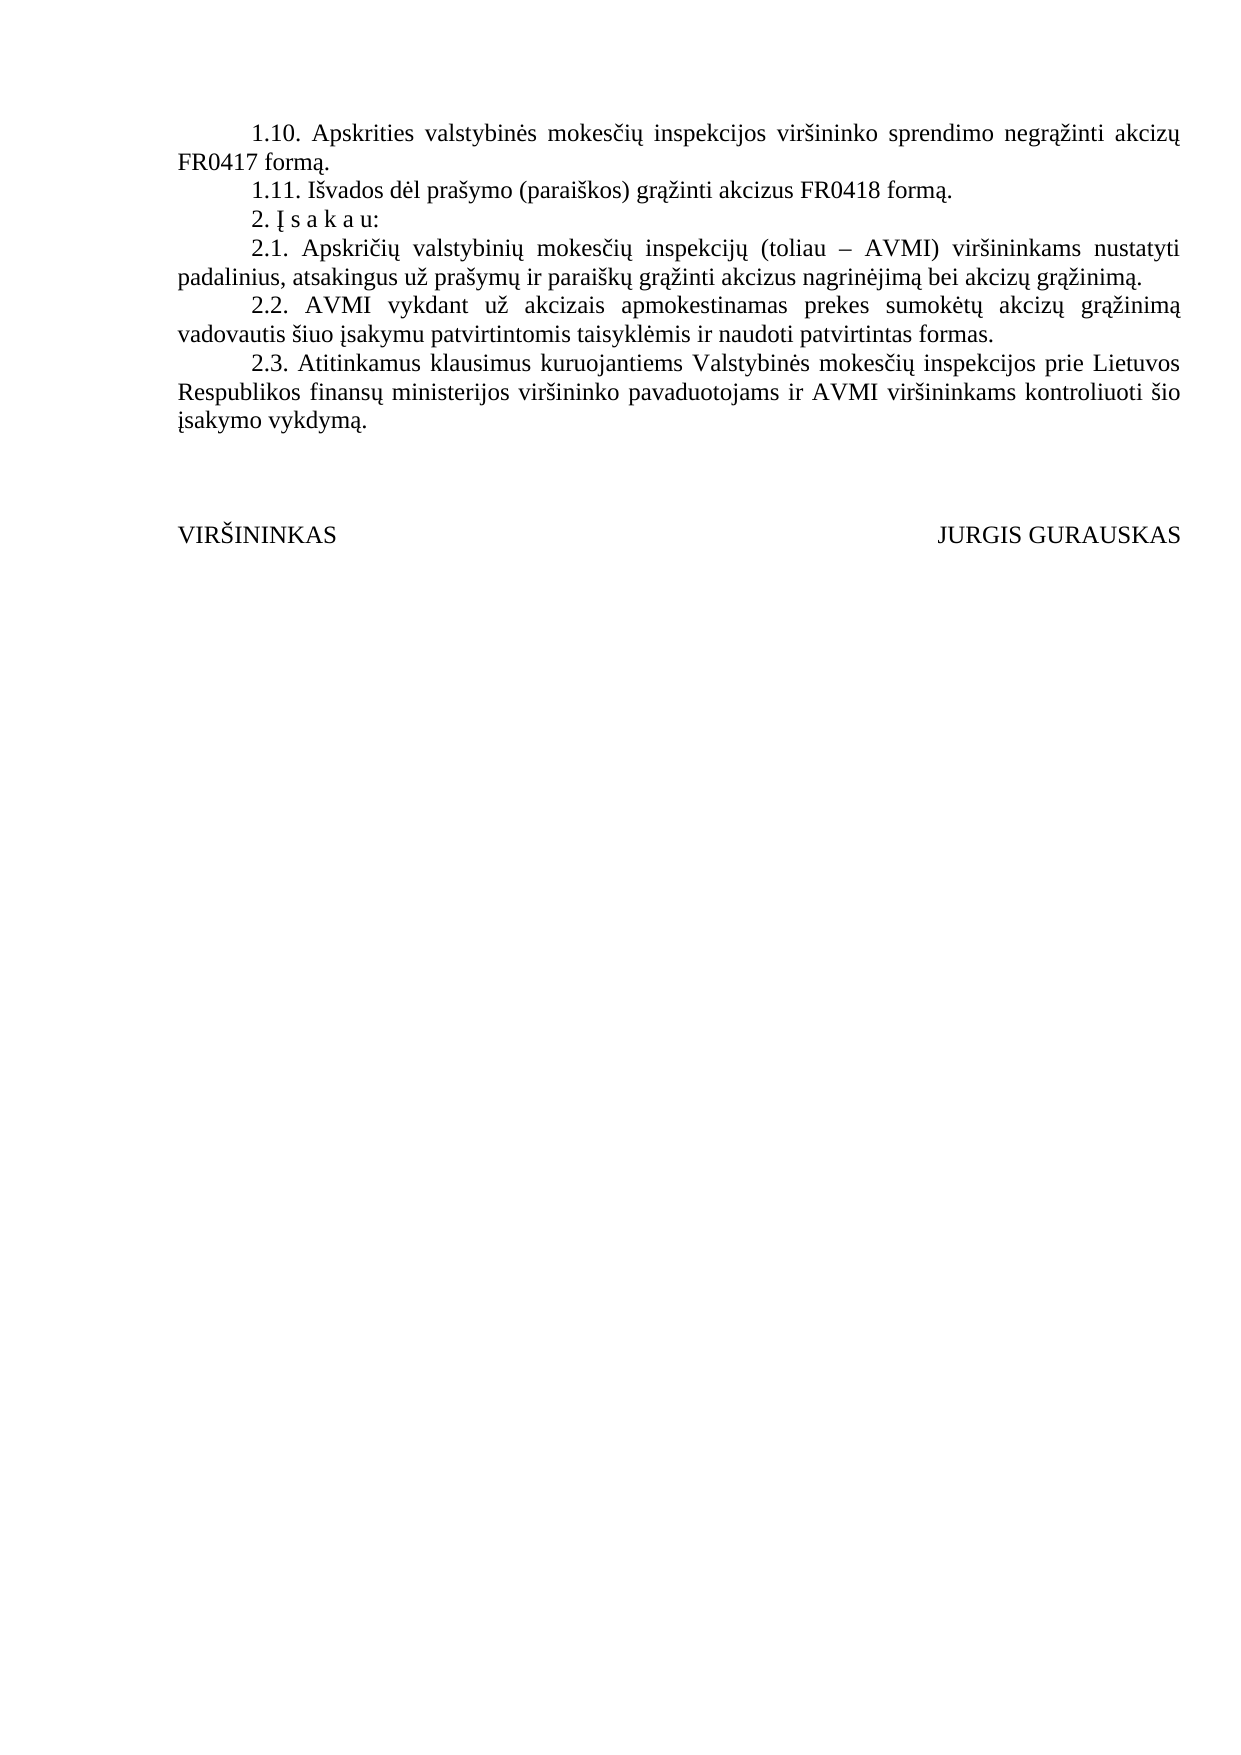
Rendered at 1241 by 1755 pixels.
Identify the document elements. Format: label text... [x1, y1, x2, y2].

text 2.2. AVMI vykdant už akcizais apmokestinamas prekes sumokėtų akcizų grąžinimą vadovautis šiuo įsakymu patvirtintomis taisyklėmis ir naudoti patvirtintas formas. [177, 291, 1181, 348]
text VIRŠININKAS JURGIS GURAUSKAS [177, 521, 1181, 549]
text 2.1. Apskričių valstybinių mokesčių inspekcijų (toliau – AVMI) viršininkams nustatyti padalinius, atsakingus už prašymų ir paraiškų grąžinti akcizus nagrinėjimą bei akcizų grąžinimą. [177, 233, 1181, 291]
text 1.11. Išvados dėl prašymo (paraiškos) grąžinti akcizus FR0418 formą. [177, 176, 1181, 204]
text 2.3. Atitinkamus klausimus kuruojantiems Valstybinės mokesčių inspekcijos prie Lietuvos Respublikos finansų ministerijos viršininko pavaduotojams ir AVMI viršininkams kontroliuoti šio įsakymo vykdymą. [177, 348, 1181, 434]
text 2. Įsakau: [177, 204, 1181, 233]
text 1.10. Apskrities valstybinės mokesčių inspekcijos viršininko sprendimo negrąžinti akcizų FR0417 formą. [177, 118, 1181, 176]
